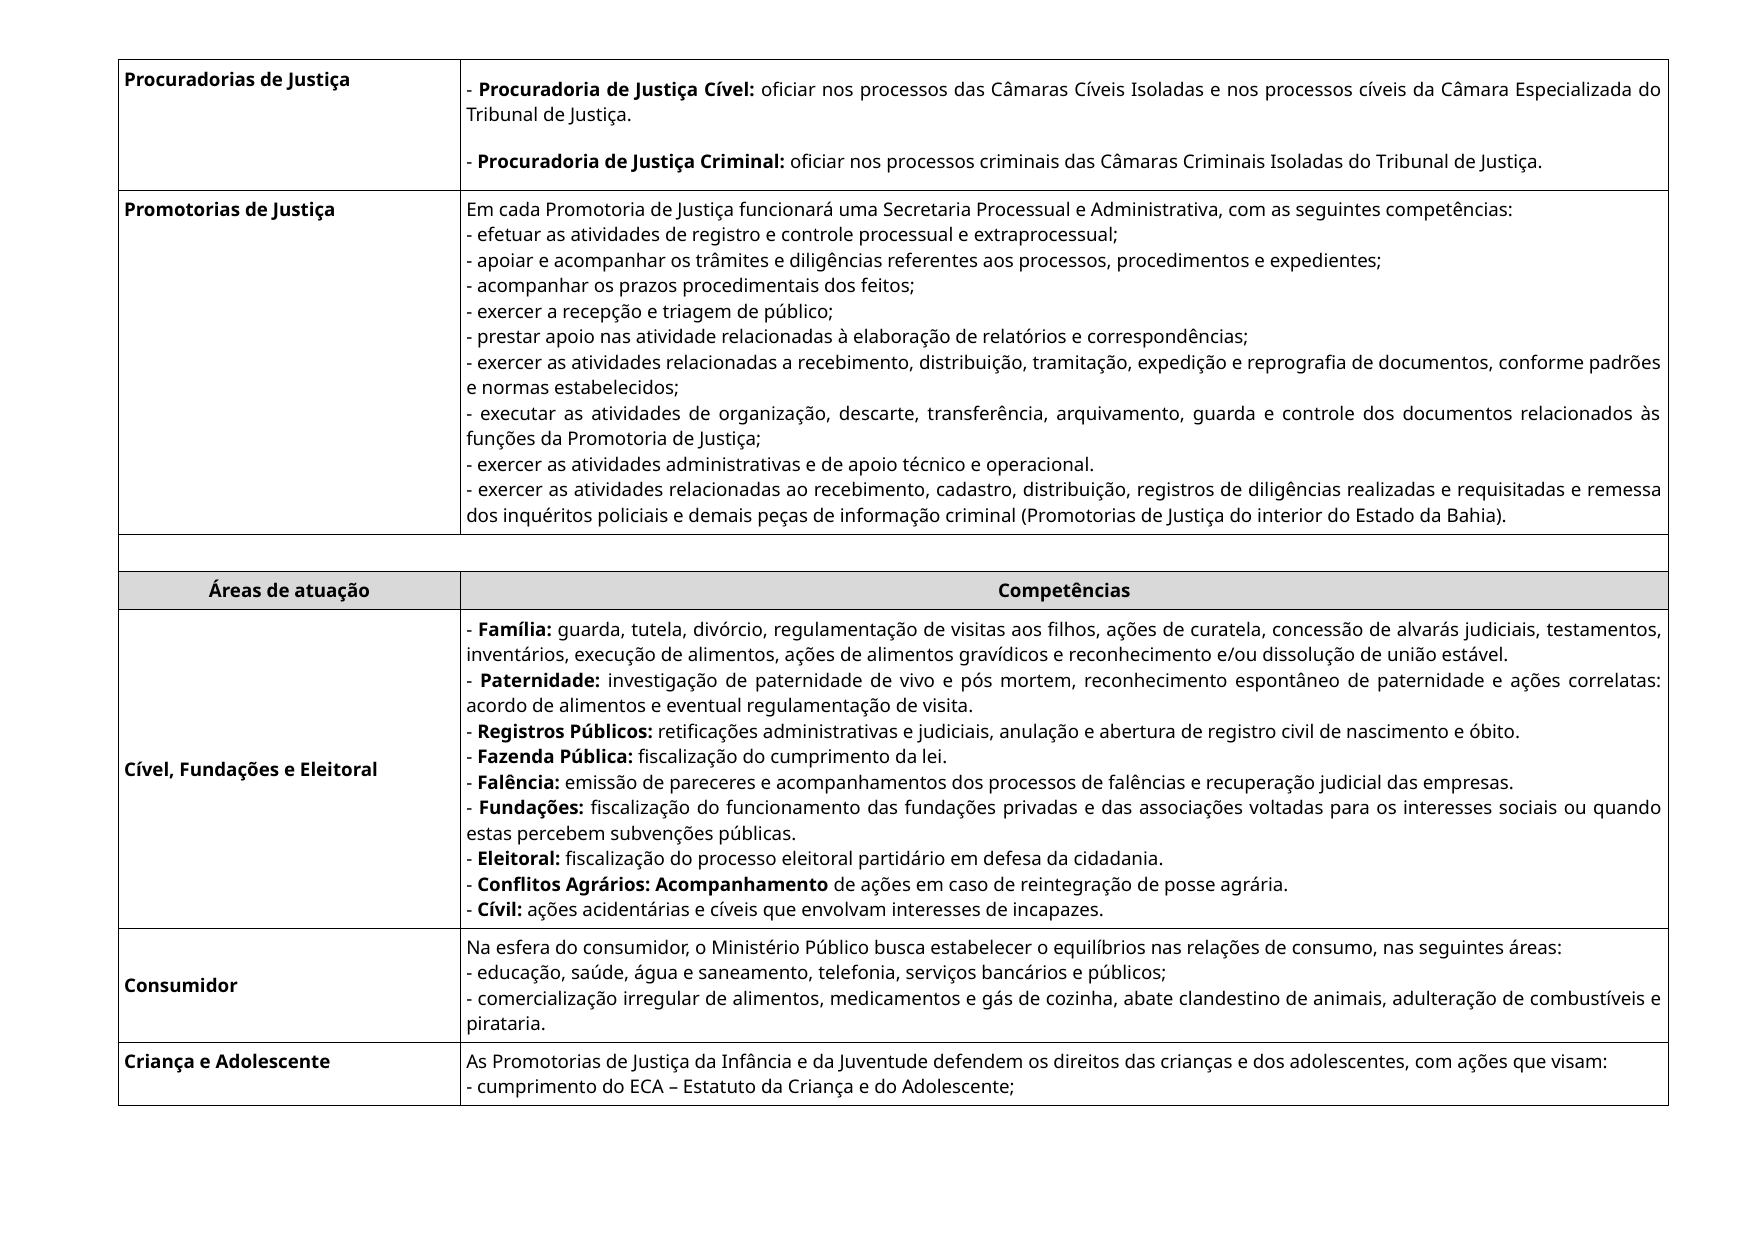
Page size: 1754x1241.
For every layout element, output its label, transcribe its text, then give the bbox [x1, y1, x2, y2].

table_cell Em cada Promotoria de Justiça funcionará uma Secretaria Processual e Administrativa, com as seguintes competências: - efetuar as atividades de registro e controle processual e extraprocessual; - apoiar e acompanhar os trâmites e diligências referentes aos processos, procedimentos e expedientes; - acompanhar os prazos procedimentais dos feitos; - exercer a recepção e triagem de público; - prestar apoio nas atividade relacionadas à elaboração de relatórios e correspondências; - exercer as atividades relacionadas a recebimento, distribuição, tramitação, expedição e reprografia de documentos, conforme padrões e normas estabelecidos; - executar as atividades de organização, descarte, transferência, arquivamento, guarda e controle dos documentos relacionados às funções da Promotoria de Justiça; - exercer as atividades administrativas e de apoio técnico e operacional. - exercer as atividades relacionadas ao recebimento, cadastro, distribuição, registros de diligências realizadas e requisitadas e remessa dos inquéritos policiais e demais peças de informação criminal (Promotorias de Justiça do interior do Estado da Bahia). [461, 191, 1668, 533]
table_cell [119, 535, 1668, 571]
table_cell Criança e Adolescente [119, 1043, 460, 1105]
table_cell - Família: guarda, tutela, divórcio, regulamentação de visitas aos filhos, ações de curatela, concessão de alvarás judiciais, testamentos, inventários, execução de alimentos, ações de alimentos gravídicos e reconhecimento e/ou dissolução de união estável. - Paternidade: investigação de paternidade de vivo e pós mortem, reconhecimento espontâneo de paternidade e ações correlatas: acordo de alimentos e eventual regulamentação de visita. - Registros Públicos: retificações administrativas e judiciais, anulação e abertura de registro civil de nascimento e óbito. - Fazenda Pública: fiscalização do cumprimento da lei. - Falência: emissão de pareceres e acompanhamentos dos processos de falências e recuperação judicial das empresas. - Fundações: fiscalização do funcionamento das fundações privadas e das associações voltadas para os interesses sociais ou quando estas percebem subvenções públicas. - Eleitoral: fiscalização do processo eleitoral partidário em defesa da cidadania. - Conflitos Agrários: Acompanhamento de ações em caso de reintegração de posse agrária. - Cívil: ações acidentárias e cíveis que envolvam interesses de incapazes. [461, 610, 1668, 928]
table_cell Consumidor [119, 929, 460, 1042]
table_cell - Procuradoria de Justiça Cível: oficiar nos processos das Câmaras Cíveis Isoladas e nos processos cíveis da Câmara Especializada do Tribunal de Justiça. - Procuradoria de Justiça Criminal: oficiar nos processos criminais das Câmaras Criminais Isoladas do Tribunal de Justiça. [461, 60, 1668, 190]
table_cell Cível, Fundações e Eleitoral [119, 610, 460, 928]
table_cell Na esfera do consumidor, o Ministério Público busca estabelecer o equilíbrios nas relações de consumo, nas seguintes áreas: - educação, saúde, água e saneamento, telefonia, serviços bancários e públicos; - comercialização irregular de alimentos, medicamentos e gás de cozinha, abate clandestino de animais, adulteração de combustíveis e pirataria. [461, 929, 1668, 1042]
table_cell Promotorias de Justiça [119, 191, 460, 533]
table_cell Procuradorias de Justiça [119, 60, 460, 190]
table_cell Competências [461, 572, 1668, 609]
table_cell Áreas de atuação [119, 572, 460, 609]
table_cell As Promotorias de Justiça da Infância e da Juventude defendem os direitos das crianças e dos adolescentes, com ações que visam: - cumprimento do ECA – Estatuto da Criança e do Adolescente; [461, 1043, 1668, 1105]
